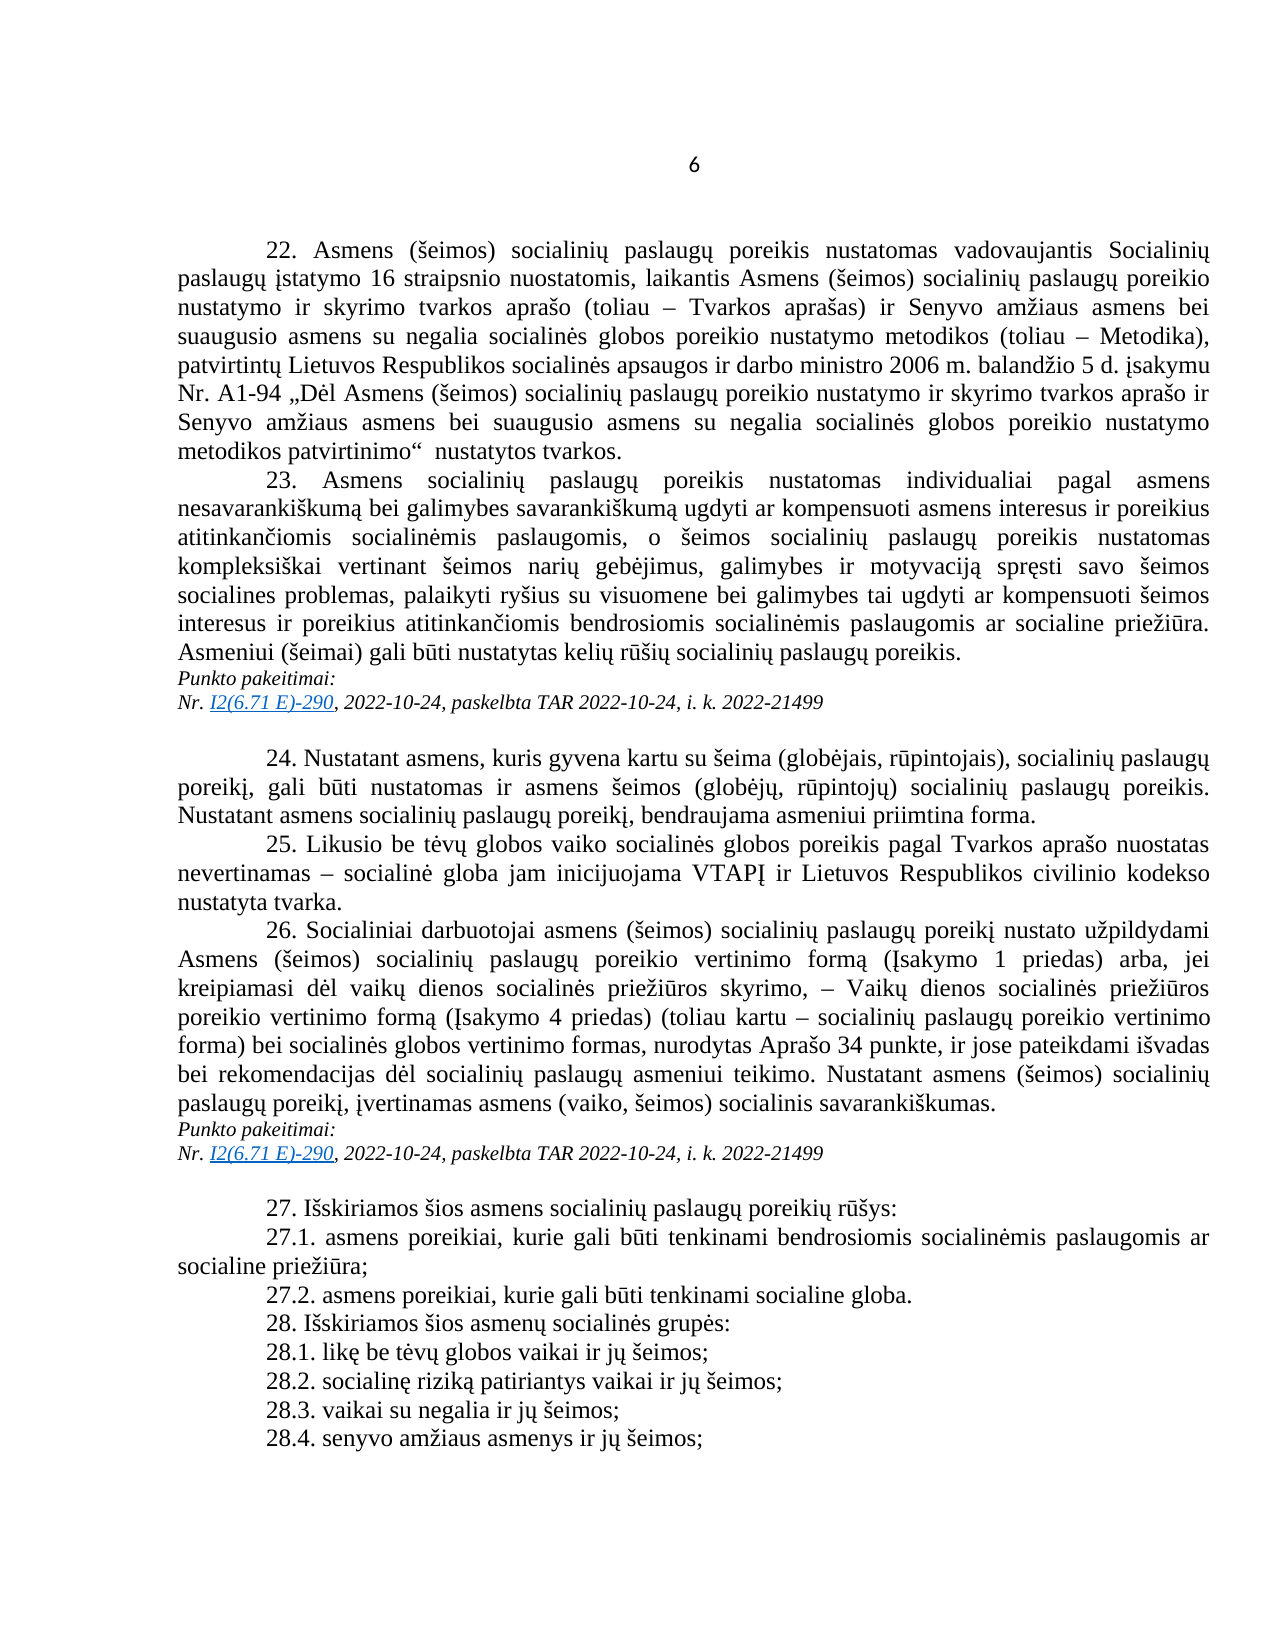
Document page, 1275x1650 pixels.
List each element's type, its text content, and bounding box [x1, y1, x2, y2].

text 22. Asmens (šeimos) socialinių paslaugų poreikis nustatomas vadovaujantis Socialinių paslaugų įstatymo 16 straipsnio nuostatomis, laikantis Asmens (šeimos) socialinių paslaugų poreikio nustatymo ir skyrimo tvarkos aprašo (toliau – Tvarkos aprašas) ir Senyvo amžiaus asmens bei suaugusio asmens su negalia socialinės globos poreikio nustatymo metodikos (toliau – Metodika), patvirtintų Lietuvos Respublikos socialinės apsaugos ir darbo ministro 2006 m. balandžio 5 d. įsakymu Nr. A1-94 „Dėl Asmens (šeimos) socialinių paslaugų poreikio nustatymo ir skyrimo tvarkos aprašo ir Senyvo amžiaus asmens bei suaugusio asmens su negalia socialinės globos poreikio nustatymo metodikos patvirtinimo“ nustatytos tvarkos. [177, 235, 1211, 465]
text 28. Išskiriamos šios asmenų socialinės grupės: [177, 1308, 1211, 1337]
text 27.1. asmens poreikiai, kurie gali būti tenkinami bendrosiomis socialinėmis paslaugomis ar socialine priežiūra; [177, 1222, 1211, 1280]
text Nr. I2(6.71 E)-290, 2022-10-24, paskelbta TAR 2022-10-24, i. k. 2022-21499 [177, 690, 1211, 714]
text 28.2. socialinę riziką patiriantys vaikai ir jų šeimos; [177, 1366, 1211, 1395]
text 25. Likusio be tėvų globos vaiko socialinės globos poreikis pagal Tvarkos aprašo nuostatas nevertinamas – socialinė globa jam inicijuojama VTAPĮ ir Lietuvos Respublikos civilinio kodekso nustatyta tvarka. [177, 829, 1211, 915]
text 23. Asmens socialinių paslaugų poreikis nustatomas individualiai pagal asmens nesavarankiškumą bei galimybes savarankiškumą ugdyti ar kompensuoti asmens interesus ir poreikius atitinkančiomis socialinėmis paslaugomis, o šeimos socialinių paslaugų poreikis nustatomas kompleksiškai vertinant šeimos narių gebėjimus, galimybes ir motyvaciją spręsti savo šeimos socialines problemas, palaikyti ryšius su visuomene bei galimybes tai ugdyti ar kompensuoti šeimos interesus ir poreikius atitinkančiomis bendrosiomis socialinėmis paslaugomis ar socialine priežiūra. Asmeniui (šeimai) gali būti nustatytas kelių rūšių socialinių paslaugų poreikis. [177, 465, 1211, 666]
text 27.2. asmens poreikiai, kurie gali būti tenkinami socialine globa. [177, 1280, 1211, 1308]
text 28.4. senyvo amžiaus asmenys ir jų šeimos; [177, 1423, 1211, 1452]
text 28.3. vaikai su negalia ir jų šeimos; [177, 1395, 1211, 1423]
text 28.1. likę be tėvų globos vaikai ir jų šeimos; [177, 1337, 1211, 1366]
text Punkto pakeitimai: [177, 666, 1211, 690]
text 27. Išskiriamos šios asmens socialinių paslaugų poreikių rūšys: [177, 1193, 1211, 1222]
text Punkto pakeitimai: [177, 1117, 1211, 1141]
text 26. Socialiniai darbuotojai asmens (šeimos) socialinių paslaugų poreikį nustato užpildydami Asmens (šeimos) socialinių paslaugų poreikio vertinimo formą (Įsakymo 1 priedas) arba, jei kreipiamasi dėl vaikų dienos socialinės priežiūros skyrimo, – Vaikų dienos socialinės priežiūros poreikio vertinimo formą (Įsakymo 4 priedas) (toliau kartu – socialinių paslaugų poreikio vertinimo forma) bei socialinės globos vertinimo formas, nurodytas Aprašo 34 punkte, ir jose pateikdami išvadas bei rekomendacijas dėl socialinių paslaugų asmeniui teikimo. Nustatant asmens (šeimos) socialinių paslaugų poreikį, įvertinamas asmens (vaiko, šeimos) socialinis savarankiškumas. [177, 915, 1211, 1117]
text Nr. I2(6.71 E)-290, 2022-10-24, paskelbta TAR 2022-10-24, i. k. 2022-21499 [177, 1141, 1211, 1165]
text 24. Nustatant asmens, kuris gyvena kartu su šeima (globėjais, rūpintojais), socialinių paslaugų poreikį, gali būti nustatomas ir asmens šeimos (globėjų, rūpintojų) socialinių paslaugų poreikis. Nustatant asmens socialinių paslaugų poreikį, bendraujama asmeniui priimtina forma. [177, 743, 1211, 829]
